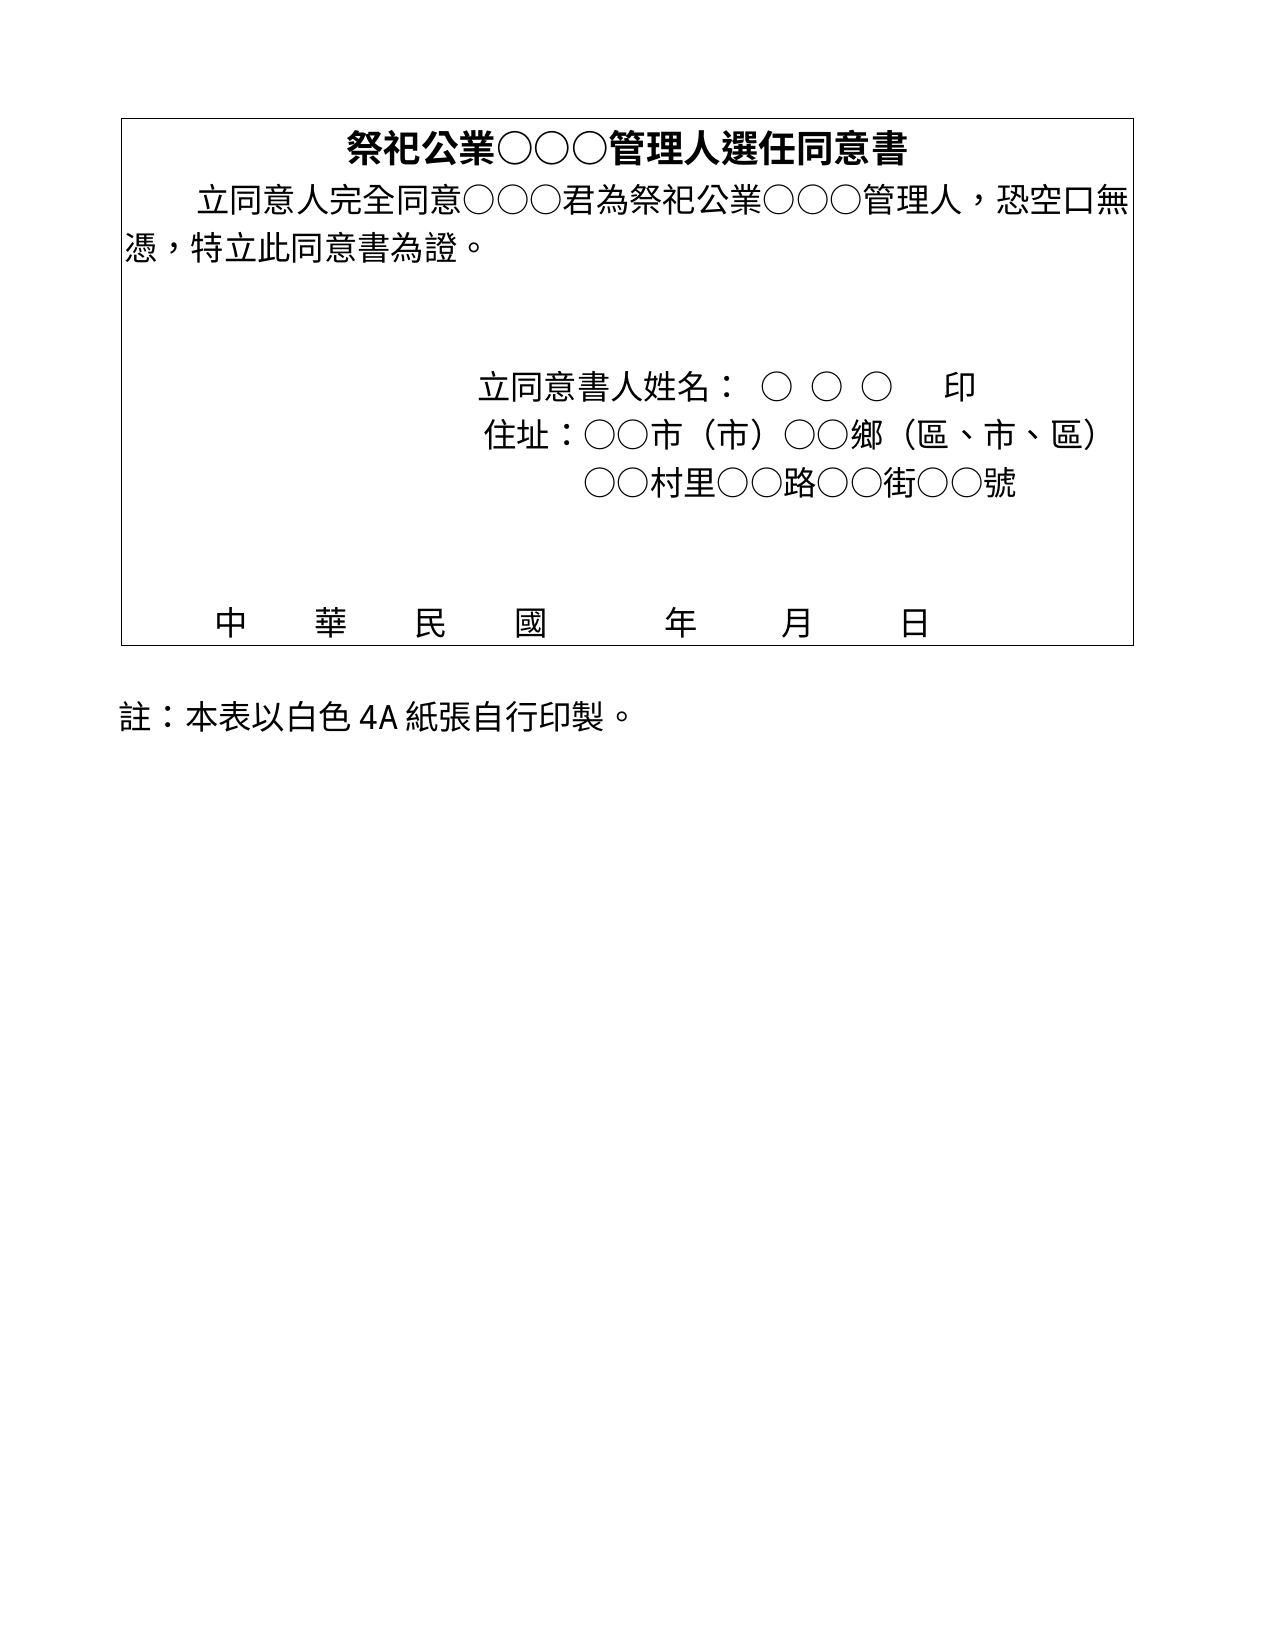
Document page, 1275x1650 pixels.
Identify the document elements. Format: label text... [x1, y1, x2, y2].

text 註：本表以白色4A紙張自行印製。 [118, 691, 1157, 739]
table_header 祭祀公業○○○管理人選任同意書 立同意人完全同意○○○君為祭祀公業○○○管理人，恐空口無憑，特立此同意書為證。 立同意書人姓名： ○ ○ ○ 印 住址：○○市（市）○○鄉（區、市、區）○○村里○○路○○街○○號 中 華 民 國 年 月 日 [122, 119, 1133, 644]
